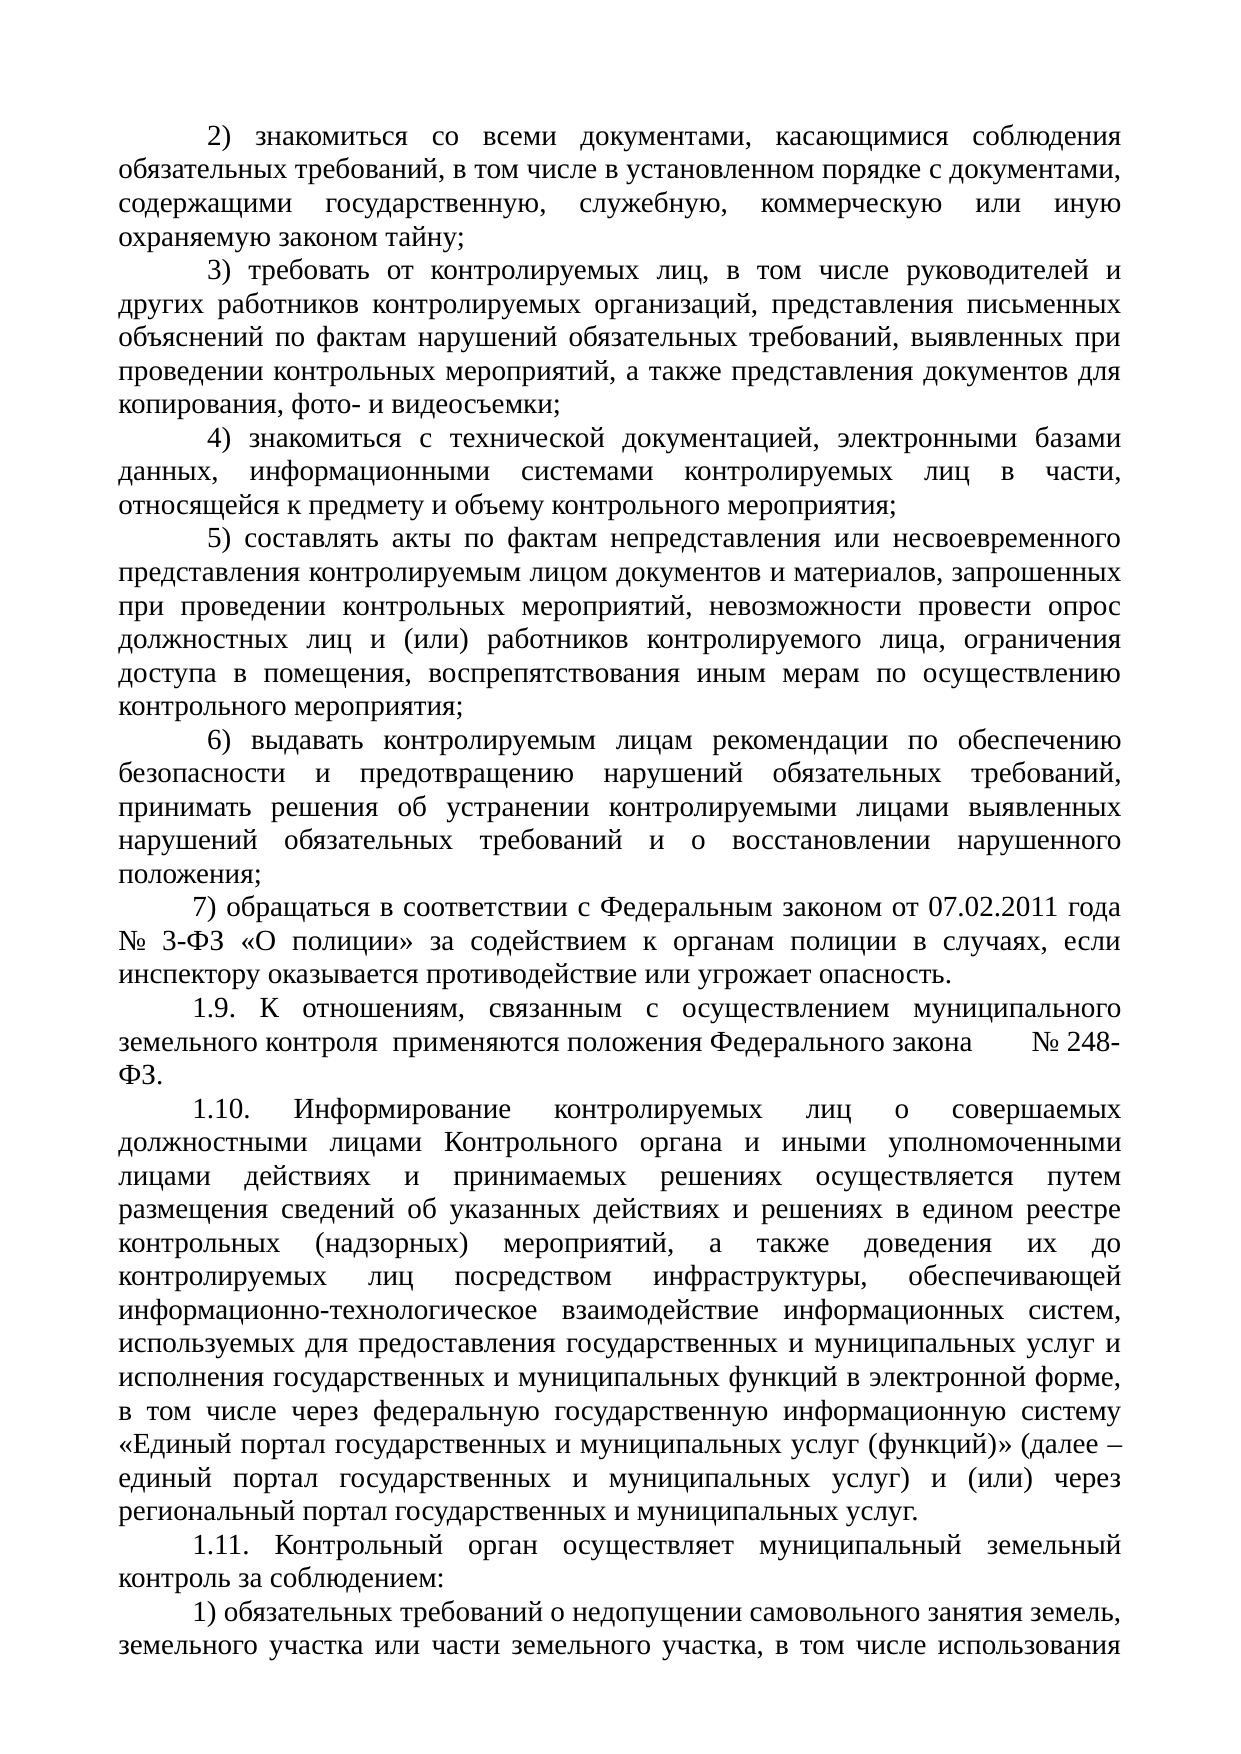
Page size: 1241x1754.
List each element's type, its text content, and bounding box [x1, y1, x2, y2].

text 5) составлять акты по фактам непредставления или несвоевременного представления контролируемым лицом документов и материалов, запрошенных при проведении контрольных мероприятий, невозможности провести опрос должностных лиц и (или) работников контролируемого лица, ограничения доступа в помещения, воспрепятствования иным мерам по осуществлению контрольного мероприятия; [118, 521, 1122, 722]
text 1.10. Информирование контролируемых лиц о совершаемых должностными лицами Контрольного органа и иными уполномоченными лицами действиях и принимаемых решениях осуществляется путем размещения сведений об указанных действиях и решениях в едином реестре контрольных (надзорных) мероприятий, а также доведения их до контролируемых лиц посредством инфраструктуры, обеспечивающей информационно-технологическое взаимодействие информационных систем, используемых для предоставления государственных и муниципальных услуг и исполнения государственных и муниципальных функций в электронной форме, в том числе через федеральную государственную информационную систему «Единый портал государственных и муниципальных услуг (функций)» (далее – единый портал государственных и муниципальных услуг) и (или) через региональный портал государственных и муниципальных услуг. [118, 1091, 1122, 1527]
text 3) требовать от контролируемых лиц, в том числе руководителей и других работников контролируемых организаций, представления письменных объяснений по фактам нарушений обязательных требований, выявленных при проведении контрольных мероприятий, а также представления документов для копирования, фото- и видеосъемки; [118, 252, 1122, 420]
text 1) обязательных требований о недопущении самовольного занятия земель, земельного участка или части земельного участка, в том числе использования [118, 1594, 1122, 1661]
text 1.11. Контрольный орган осуществляет муниципальный земельный контроль за соблюдением: [118, 1527, 1122, 1594]
text 4) знакомиться с технической документацией, электронными базами данных, информационными системами контролируемых лиц в части, относящейся к предмету и объему контрольного мероприятия; [118, 420, 1122, 521]
text 1.9. К отношениям, связанным с осуществлением муниципального земельного контроля применяются положения Федерального закона № 248-ФЗ. [118, 990, 1122, 1091]
text 6) выдавать контролируемым лицам рекомендации по обеспечению безопасности и предотвращению нарушений обязательных требований, принимать решения об устранении контролируемыми лицами выявленных нарушений обязательных требований и о восстановлении нарушенного положения; [118, 722, 1122, 889]
text 2) знакомиться со всеми документами, касающимися соблюдения обязательных требований, в том числе в установленном порядке с документами, содержащими государственную, служебную, коммерческую или иную охраняемую законом тайну; [118, 118, 1122, 252]
text 7) обращаться в соответствии с Федеральным законом от 07.02.2011 года № 3-ФЗ «О полиции» за содействием к органам полиции в случаях, если инспектору оказывается противодействие или угрожает опасность. [118, 889, 1122, 990]
